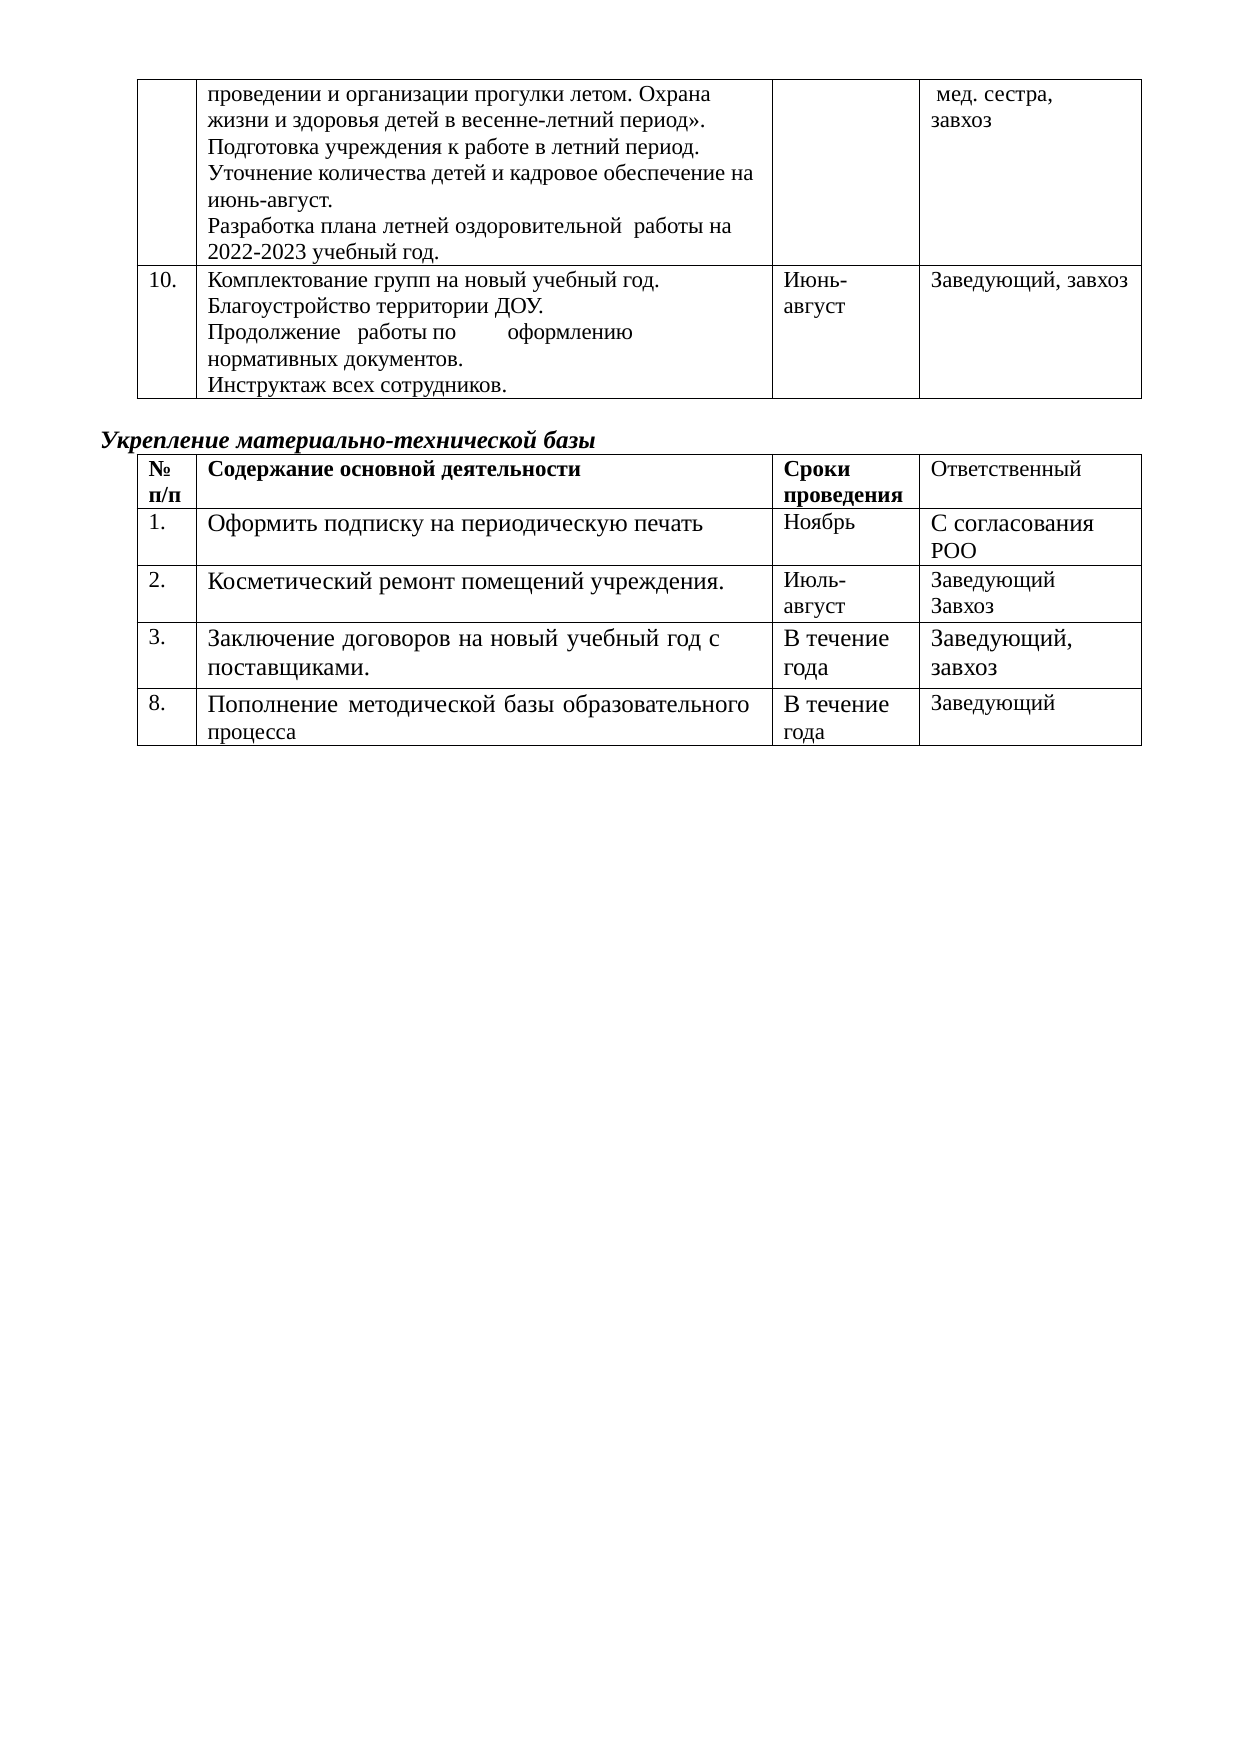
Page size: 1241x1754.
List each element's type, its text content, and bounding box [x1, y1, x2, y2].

table_cell Косметический ремонт помещений учреждения. [197, 566, 772, 622]
table_header Ответственный [920, 455, 1141, 507]
table_cell Июнь- август [773, 266, 919, 397]
table_cell В течение года [773, 689, 919, 745]
table_cell Заведующий, завхоз [920, 623, 1141, 688]
table_cell 1. [138, 509, 196, 565]
table_cell Оформить подписку на периодическую печать [197, 509, 772, 565]
table_cell [138, 80, 196, 265]
table_cell Ноябрь [773, 509, 919, 565]
table_cell 2. [138, 566, 196, 622]
table_header Сроки проведения [773, 455, 919, 507]
table_cell Заключение договоров на новый учебный год с поставщиками. [197, 623, 772, 688]
table_cell Заведующий Завхоз [920, 566, 1141, 622]
table_cell 10. [138, 266, 196, 397]
table_header № п/п [138, 455, 196, 507]
table_cell [773, 80, 919, 265]
table_cell 3. [138, 623, 196, 688]
table_cell 8. [138, 689, 196, 745]
table_cell Июль- август [773, 566, 919, 622]
table_cell С согласования РОО [920, 509, 1141, 565]
table_cell мед. сестра, завхоз [920, 80, 1141, 265]
table_cell Комплектование групп на новый учебный год. Благоустройство территории ДОУ. Продолжение работы по оформлению нормативных документов. Инструктаж всех сотрудников. [197, 266, 772, 397]
table_header Содержание основной деятельности [197, 455, 772, 507]
table_cell Заведующий [920, 689, 1141, 745]
table_cell В течение года [773, 623, 919, 688]
table_cell проведении и организации прогулки летом. Охрана жизни и здоровья детей в весенне-летний период». Подготовка учреждения к работе в летний период. Уточнение количества детей и кадровое обеспечение на июнь-август. Разработка плана летней оздоровительной работы на 2022-2023 учебный год. [197, 80, 772, 265]
table_cell Заведующий, завхоз [920, 266, 1141, 397]
table_cell Пополнение методической базы образовательного процесса [197, 689, 772, 745]
text Укрепление материально-технической базы [100, 425, 1209, 454]
